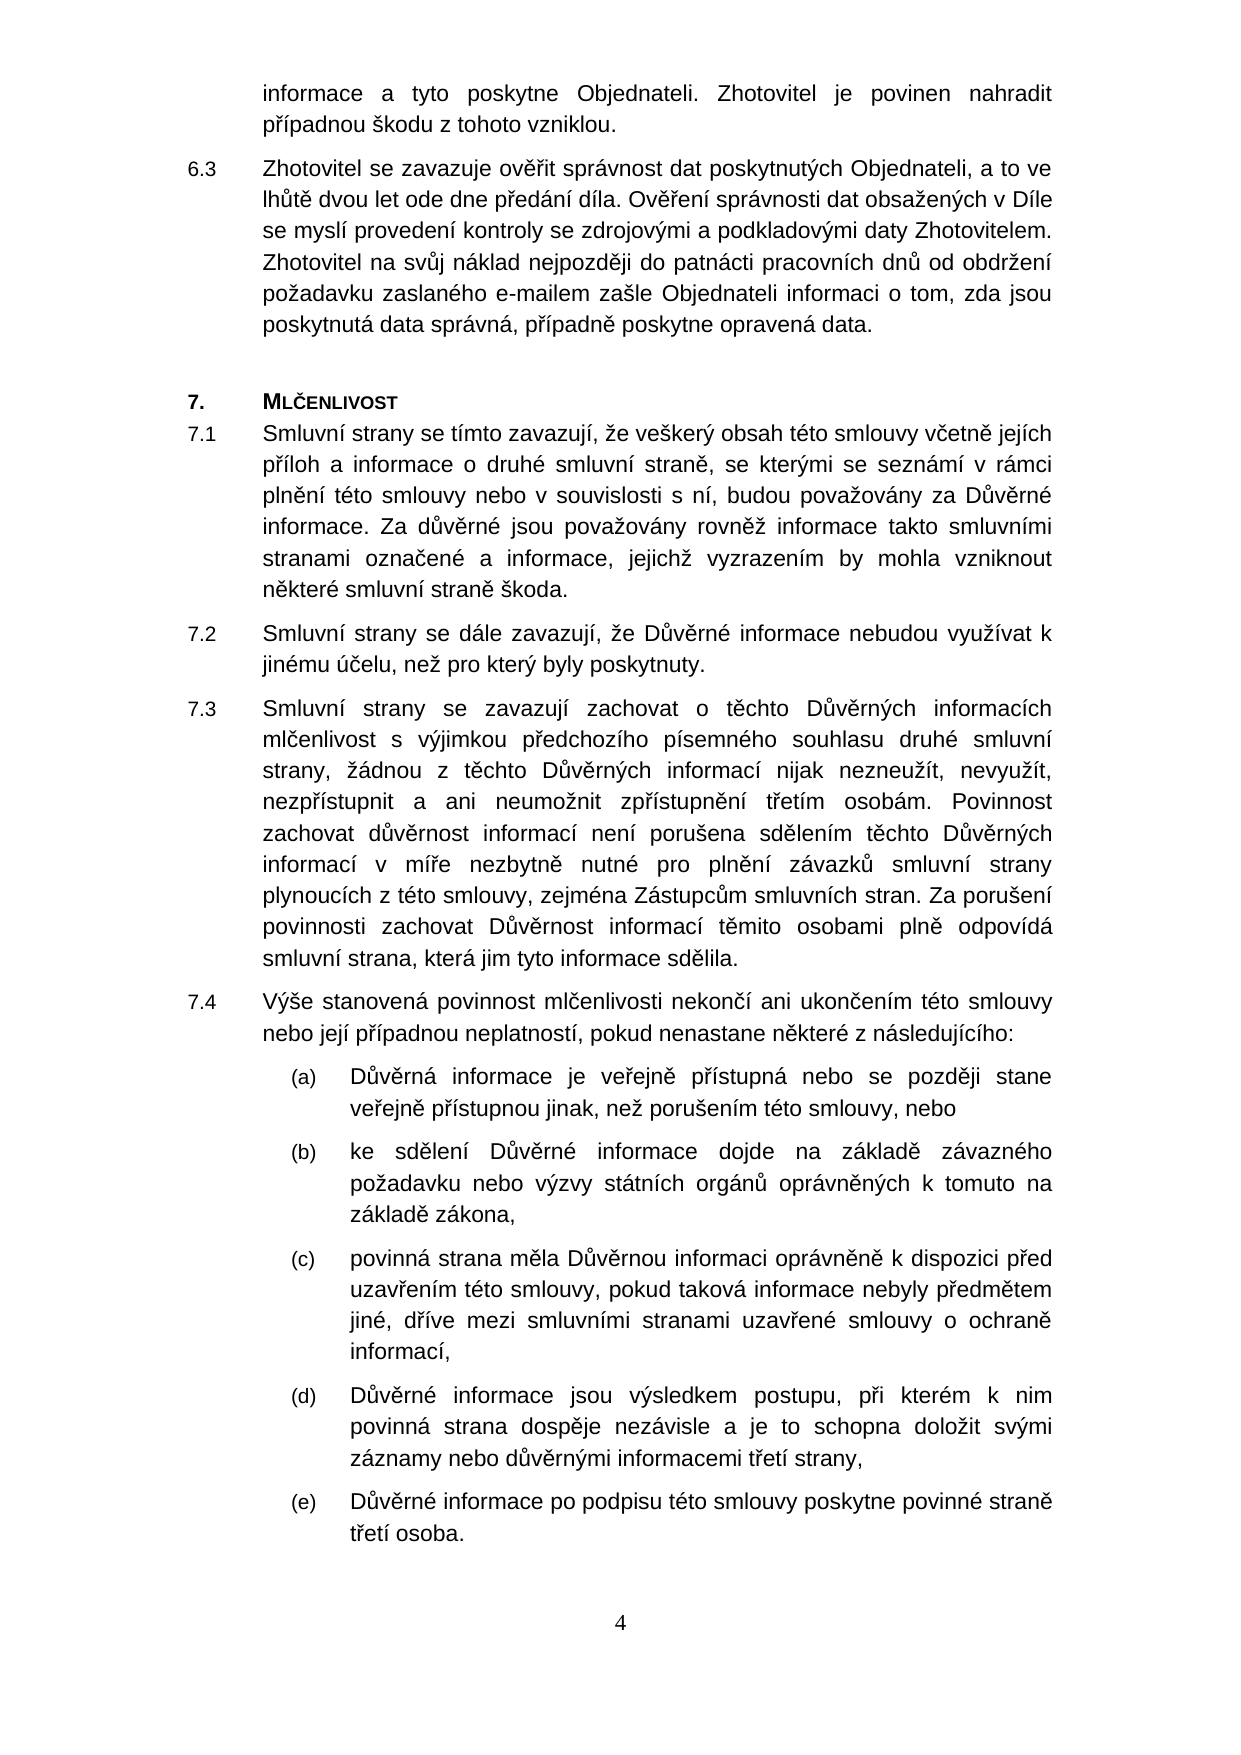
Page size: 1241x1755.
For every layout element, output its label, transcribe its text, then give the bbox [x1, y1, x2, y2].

subtitle Důvěrná informace je veřejně přístupná nebo se později stane veřejně přístupnou jinak, než porušením této smlouvy, nebo [291, 1058, 1053, 1121]
subtitle Mlčenlivost [187, 383, 1053, 414]
subtitle Důvěrné informace jsou výsledkem postupu, při kterém k nim povinná strana dospěje nezávisle a je to schopna doložit svými záznamy nebo důvěrnými informacemi třetí strany, [291, 1377, 1053, 1471]
subtitle Smluvní strany se dále zavazují, že Důvěrné informace nebudou využívat k jinému účelu, než pro který byly poskytnuty. [187, 614, 1053, 677]
subtitle povinná strana měla Důvěrnou informaci oprávněně k dispozici před uzavřením této smlouvy, pokud taková informace nebyly předmětem jiné, dříve mezi smluvními stranami uzavřené smlouvy o ochraně informací, [291, 1239, 1053, 1364]
subtitle Výše stanovená povinnost mlčenlivosti nekončí ani ukončením této smlouvy nebo její případnou neplatností, pokud nenastane některé z následujícího: [187, 983, 1053, 1046]
subtitle Zhotovitel se zavazuje ověřit správnost dat poskytnutých Objednateli, a to ve lhůtě dvou let ode dne předání díla. Ověření správnosti dat obsažených v Díle se myslí provedení kontroly se zdrojovými a podkladovými daty Zhotovitelem. Zhotovitel na svůj náklad nejpozději do patnácti pracovních dnů od obdržení požadavku zaslaného e-mailem zašle Objednateli informaci o tom, zda jsou poskytnutá data správná, případně poskytne opravená data. [187, 150, 1053, 337]
subtitle ke sdělení Důvěrné informace dojde na základě závazného požadavku nebo výzvy státních orgánů oprávněných k tomuto na základě zákona, [291, 1133, 1053, 1227]
subtitle Smluvní strany se zavazují zachovat o těchto Důvěrných informacích mlčenlivost s výjimkou předchozího písemného souhlasu druhé smluvní strany, žádnou z těchto Důvěrných informací nijak nezneužít, nevyužít, nezpřístupnit a ani neumožnit zpřístupnění třetím osobám. Povinnost zachovat důvěrnost informací není porušena sdělením těchto Důvěrných informací v míře nezbytně nutné pro plnění závazků smluvní strany plynoucích z této smlouvy, zejména Zástupcům smluvních stran. Za porušení povinnosti zachovat Důvěrnost informací těmito osobami plně odpovídá smluvní strana, která jim tyto informace sdělila. [187, 689, 1053, 971]
subtitle Důvěrné informace po podpisu této smlouvy poskytne povinné straně třetí osoba. [291, 1483, 1053, 1546]
subtitle Smluvní strany se tímto zavazují, že veškerý obsah této smlouvy včetně jejích příloh a informace o druhé smluvní straně, se kterými se seznámí v rámci plnění této smlouvy nebo v souvislosti s ní, budou považovány za Důvěrné informace. Za důvěrné jsou považovány rovněž informace takto smluvními stranami označené a informace, jejichž vyzrazením by mohla vzniknout některé smluvní straně škoda. [187, 414, 1053, 602]
subtitle informace a tyto poskytne Objednateli. Zhotovitel je povinen nahradit případnou škodu z tohoto vzniklou. [187, 75, 1053, 137]
